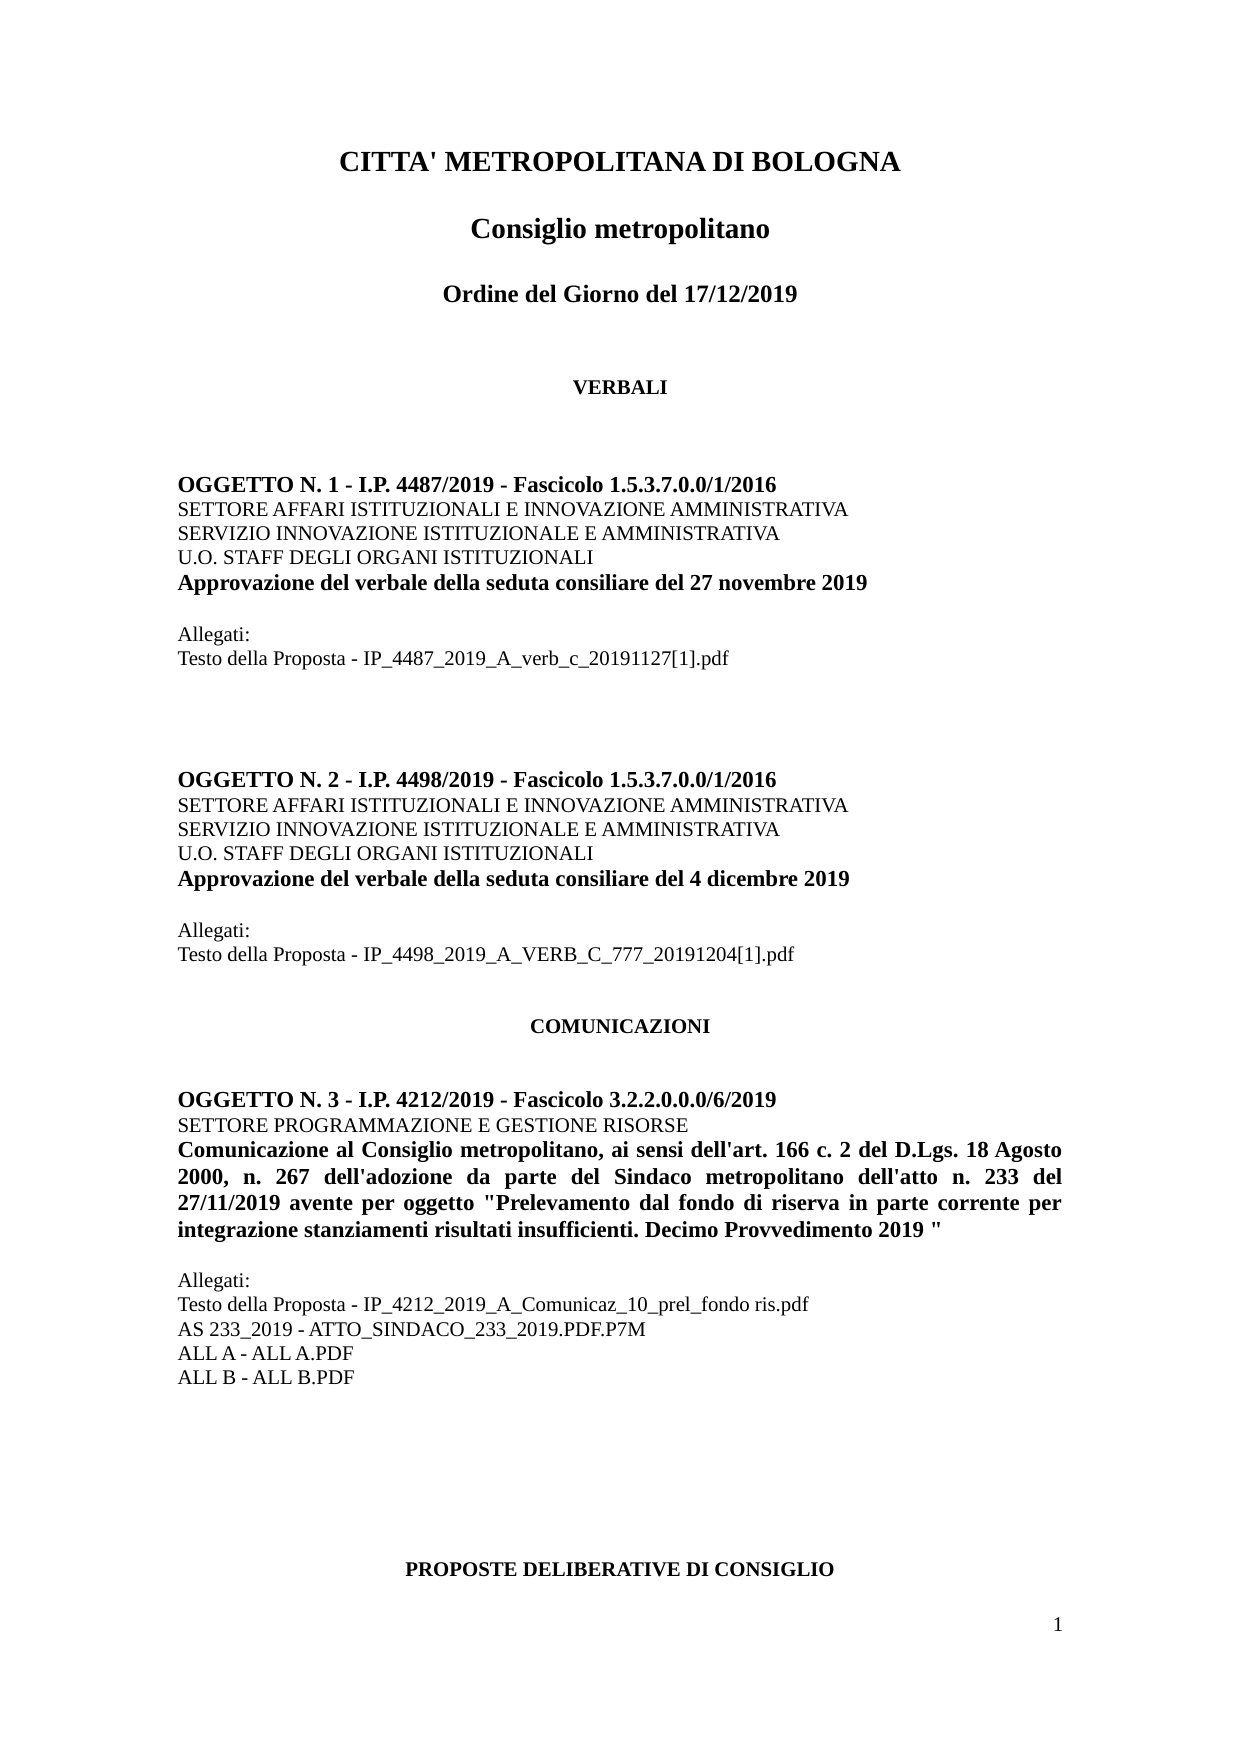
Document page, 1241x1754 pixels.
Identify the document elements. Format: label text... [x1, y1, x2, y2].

text AS 233_2019 - ATTO_SINDACO_233_2019.PDF.P7M [177, 1316, 1063, 1341]
text Comunicazione al Consiglio metropolitano, ai sensi dell'art. 166 c. 2 del D.Lgs. 18 Agosto 2000, n. 267 dell'adozione da parte del Sindaco metropolitano dell'atto n. 233 del 27/11/2019 avente per oggetto "Prelevamento dal fondo di riserva in parte corrente per integrazione stanziamenti risultati insufficienti. Decimo Provvedimento 2019 " [177, 1137, 1063, 1242]
text PROPOSTE DELIBERATIVE DI CONSIGLIO [177, 1557, 1063, 1581]
text OGGETTO N. 3 - I.P. 4212/2019 - Fascicolo 3.2.2.0.0.0/6/2019 [177, 1086, 1063, 1112]
text Ordine del Giorno del 17/12/2019 [177, 279, 1063, 307]
text Approvazione del verbale della seduta consiliare del 27 novembre 2019 [177, 569, 1063, 596]
text Allegati: [177, 622, 1063, 646]
text OGGETTO N. 2 - I.P. 4498/2019 - Fascicolo 1.5.3.7.0.0/1/2016 [177, 766, 1063, 793]
text U.O. STAFF DEGLI ORGANI ISTITUZIONALI [177, 841, 1063, 865]
text CITTA' METROPOLITANA DI BOLOGNA [177, 144, 1063, 178]
text SERVIZIO INNOVAZIONE ISTITUZIONALE E AMMINISTRATIVA [177, 817, 1063, 841]
text Testo della Proposta - IP_4487_2019_A_verb_c_20191127[1].pdf [177, 646, 1063, 670]
text Allegati: [177, 918, 1063, 942]
text Approvazione del verbale della seduta consiliare del 4 dicembre 2019 [177, 865, 1063, 891]
text Testo della Proposta - IP_4212_2019_A_Comunicaz_10_prel_fondo ris.pdf [177, 1292, 1063, 1316]
text SERVIZIO INNOVAZIONE ISTITUZIONALE E AMMINISTRATIVA [177, 521, 1063, 545]
text SETTORE AFFARI ISTITUZIONALI E INNOVAZIONE AMMINISTRATIVA [177, 793, 1063, 817]
text Testo della Proposta - IP_4498_2019_A_VERB_C_777_20191204[1].pdf [177, 942, 1063, 966]
text SETTORE AFFARI ISTITUZIONALI E INNOVAZIONE AMMINISTRATIVA [177, 497, 1063, 521]
text OGGETTO N. 1 - I.P. 4487/2019 - Fascicolo 1.5.3.7.0.0/1/2016 [177, 471, 1063, 497]
text U.O. STAFF DEGLI ORGANI ISTITUZIONALI [177, 545, 1063, 569]
text ALL A - ALL A.PDF [177, 1341, 1063, 1364]
text COMUNICAZIONI [177, 1014, 1063, 1038]
text VERBALI [177, 374, 1063, 399]
text SETTORE PROGRAMMAZIONE E GESTIONE RISORSE [177, 1112, 1063, 1137]
text Allegati: [177, 1268, 1063, 1292]
text Consiglio metropolitano [177, 212, 1063, 245]
text ALL B - ALL B.PDF [177, 1364, 1063, 1389]
